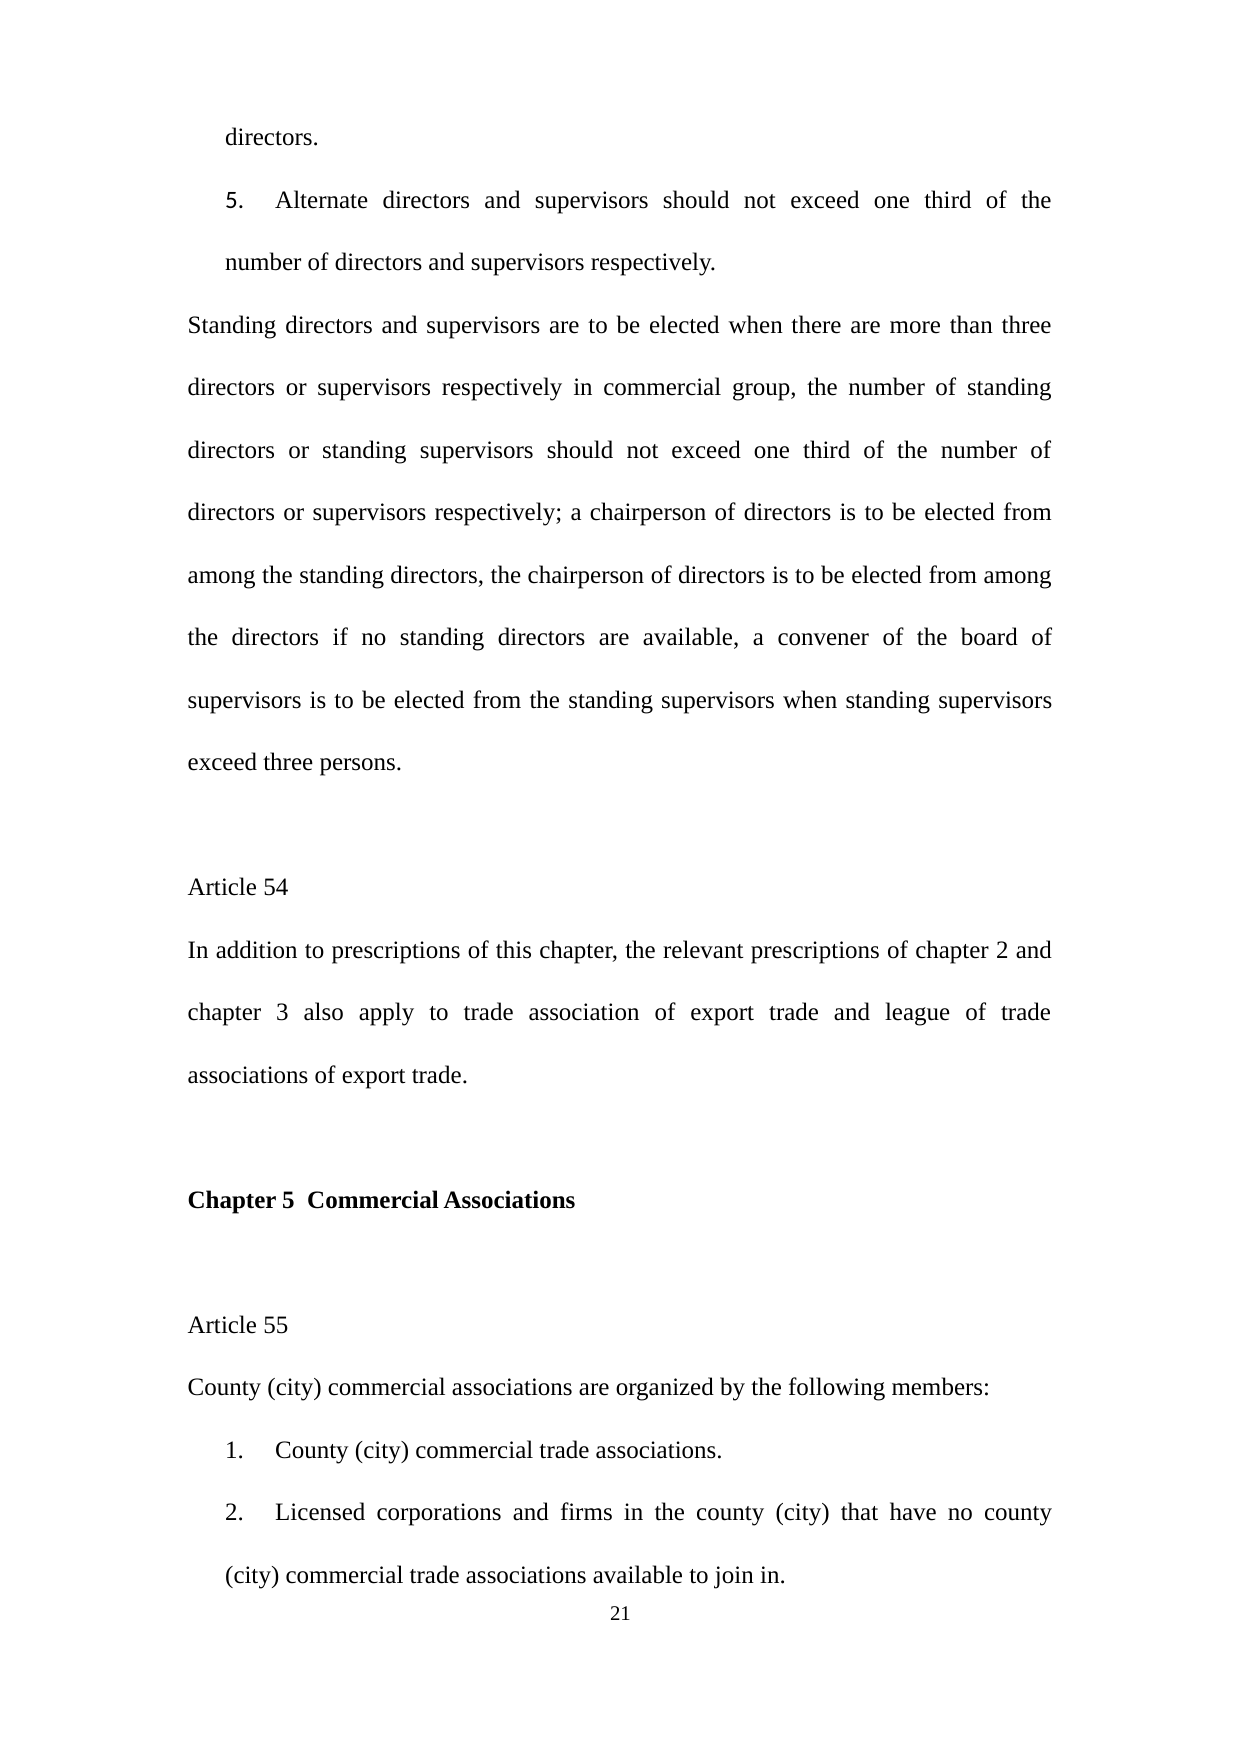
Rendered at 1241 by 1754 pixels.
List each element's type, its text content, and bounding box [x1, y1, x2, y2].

list Licensed corporations and firms in the county (city) that have no county (city) commercial trade associations available to join in. [225, 1470, 1053, 1595]
list directors. [225, 95, 1053, 157]
text County (city) commercial associations are organized by the following members: [187, 1345, 1053, 1407]
text In addition to prescriptions of this chapter, the relevant prescriptions of chapter 2 and chapter 3 also apply to trade association of export trade and league of trade associations of export trade. [187, 907, 1053, 1095]
text Standing directors and supervisors are to be elected when there are more than three directors or supervisors respectively in commercial group, the number of standing directors or standing supervisors should not exceed one third of the number of directors or supervisors respectively; a chairperson of directors is to be elected from among the standing directors, the chairperson of directors is to be elected from among the directors if no standing directors are available, a convener of the board of supervisors is to be elected from the standing supervisors when standing supervisors exceed three persons. [187, 282, 1053, 782]
list Alternate directors and supervisors should not exceed one third of the number of directors and supervisors respectively. [225, 157, 1053, 282]
text Article 54 [187, 845, 1053, 907]
list County (city) commercial trade associations. [225, 1407, 1053, 1470]
text Chapter 5 Commercial Associations [187, 1157, 1053, 1220]
text Article 55 [187, 1282, 1053, 1345]
